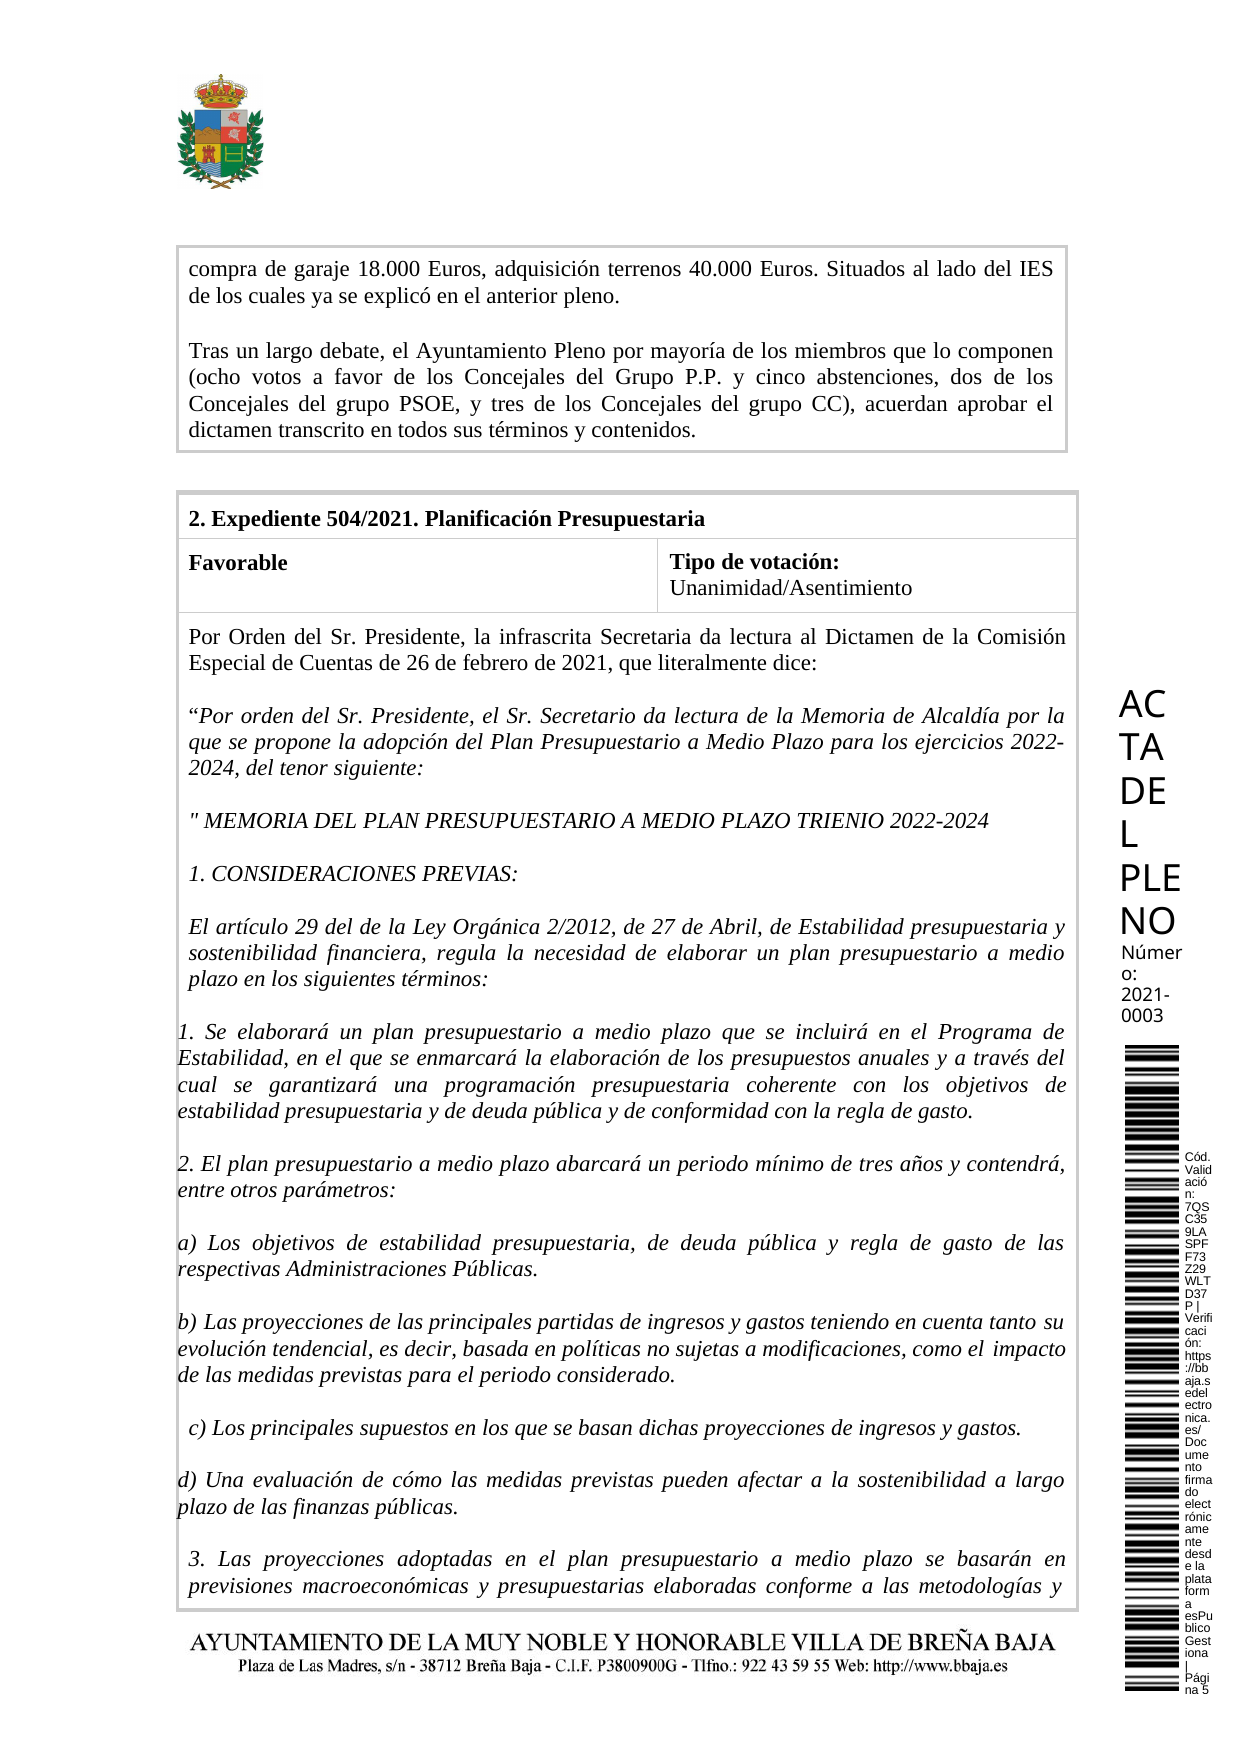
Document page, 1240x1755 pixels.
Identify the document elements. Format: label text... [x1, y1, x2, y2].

text ACTA DEL PLENO [1119, 682, 1185, 943]
text compra de garaje 18.000 Euros, adquisición terrenos 40.000 Euros. Situados al lado del IES de los cuales ya se explicó en el anterior pleno. [188, 255, 1054, 308]
text Cód. Validación: 7QSC359LASPFF73Z29WLTD37P | Verificación: https://bbaja.sedelectronica.es/ Documento firmado electrónicamente desde la plataforma esPublico Gestiona | Página 5 de 58 [1184, 1152, 1213, 1694]
table_cell Por Orden del Sr. Presidente, la infrascrita Secretaria da lectura al Dictamen de la Comisión Especial de Cuentas de 26 de febrero de 2021, que literalmente dice: “Por orden del Sr. Presidente, el Sr. Secretario da lectura de la Memoria de Alcaldía por la que se propone la adopción del Plan Presupuestario a Medio Plazo para los ejercicios 2022- 2024, del tenor siguiente: " MEMORIA DEL PLAN PRESUPUESTARIO A MEDIO PLAZO TRIENIO 2022-2024 1. CONSIDERACIONES PREVIAS: El artículo 29 del de la Ley Orgánica 2/2012, de 27 de Abril, de Estabilidad presupuestaria y sostenibilidad financiera, regula la necesidad de elaborar un plan presupuestario a medio plazo en los siguientes términos: Se elaborará un plan presupuestario a medio plazo que se incluirá en el Programa de Estabilidad, en el que se enmarcará la elaboración de los presupuestos anuales y a través del cual se garantizará una programación presupuestaria coherente con los objetivos de estabilidad presupuestaria y de deuda pública y de conformidad con la regla de gasto. El plan presupuestario a medio plazo abarcará un periodo mínimo de tres años y contendrá, entre otros parámetros: Los objetivos de estabilidad presupuestaria, de deuda pública y regla de gasto de las respectivas Administraciones Públicas. Las proyecciones de las principales partidas de ingresos y gastos teniendo en cuenta tanto su evolución tendencial, es decir, basada en políticas no sujetas a modificaciones, como el impacto de las medidas previstas para el periodo considerado. Los principales supuestos en los que se basan dichas proyecciones de ingresos y gastos. Una evaluación de cómo las medidas previstas pueden afectar a la sostenibilidad a largo plazo de las finanzas públicas. 3. Las proyecciones adoptadas en el plan presupuestario a medio plazo se basarán en previsiones macroeconómicas y presupuestarias elaboradas conforme a las metodologías y [179, 613, 1076, 1608]
text Número: 2021-0003 Fecha: 26/03/2021 [1121, 943, 1185, 1027]
table_cell Favorable [179, 539, 657, 612]
table_header 2. Expediente 504/2021. Planificación Presupuestaria [179, 495, 1076, 537]
text Tras un largo debate, el Ayuntamiento Pleno por mayoría de los miembros que lo componen (ocho votos a favor de los Concejales del Grupo P.P. y cinco abstenciones, dos de los Concejales del grupo PSOE, y tres de los Concejales del grupo CC), acuerdan aprobar el dictamen transcrito en todos sus términos y contenidos. [188, 337, 1055, 442]
table_cell Tipo de votación: Unanimidad/Asentimiento [658, 539, 1076, 612]
